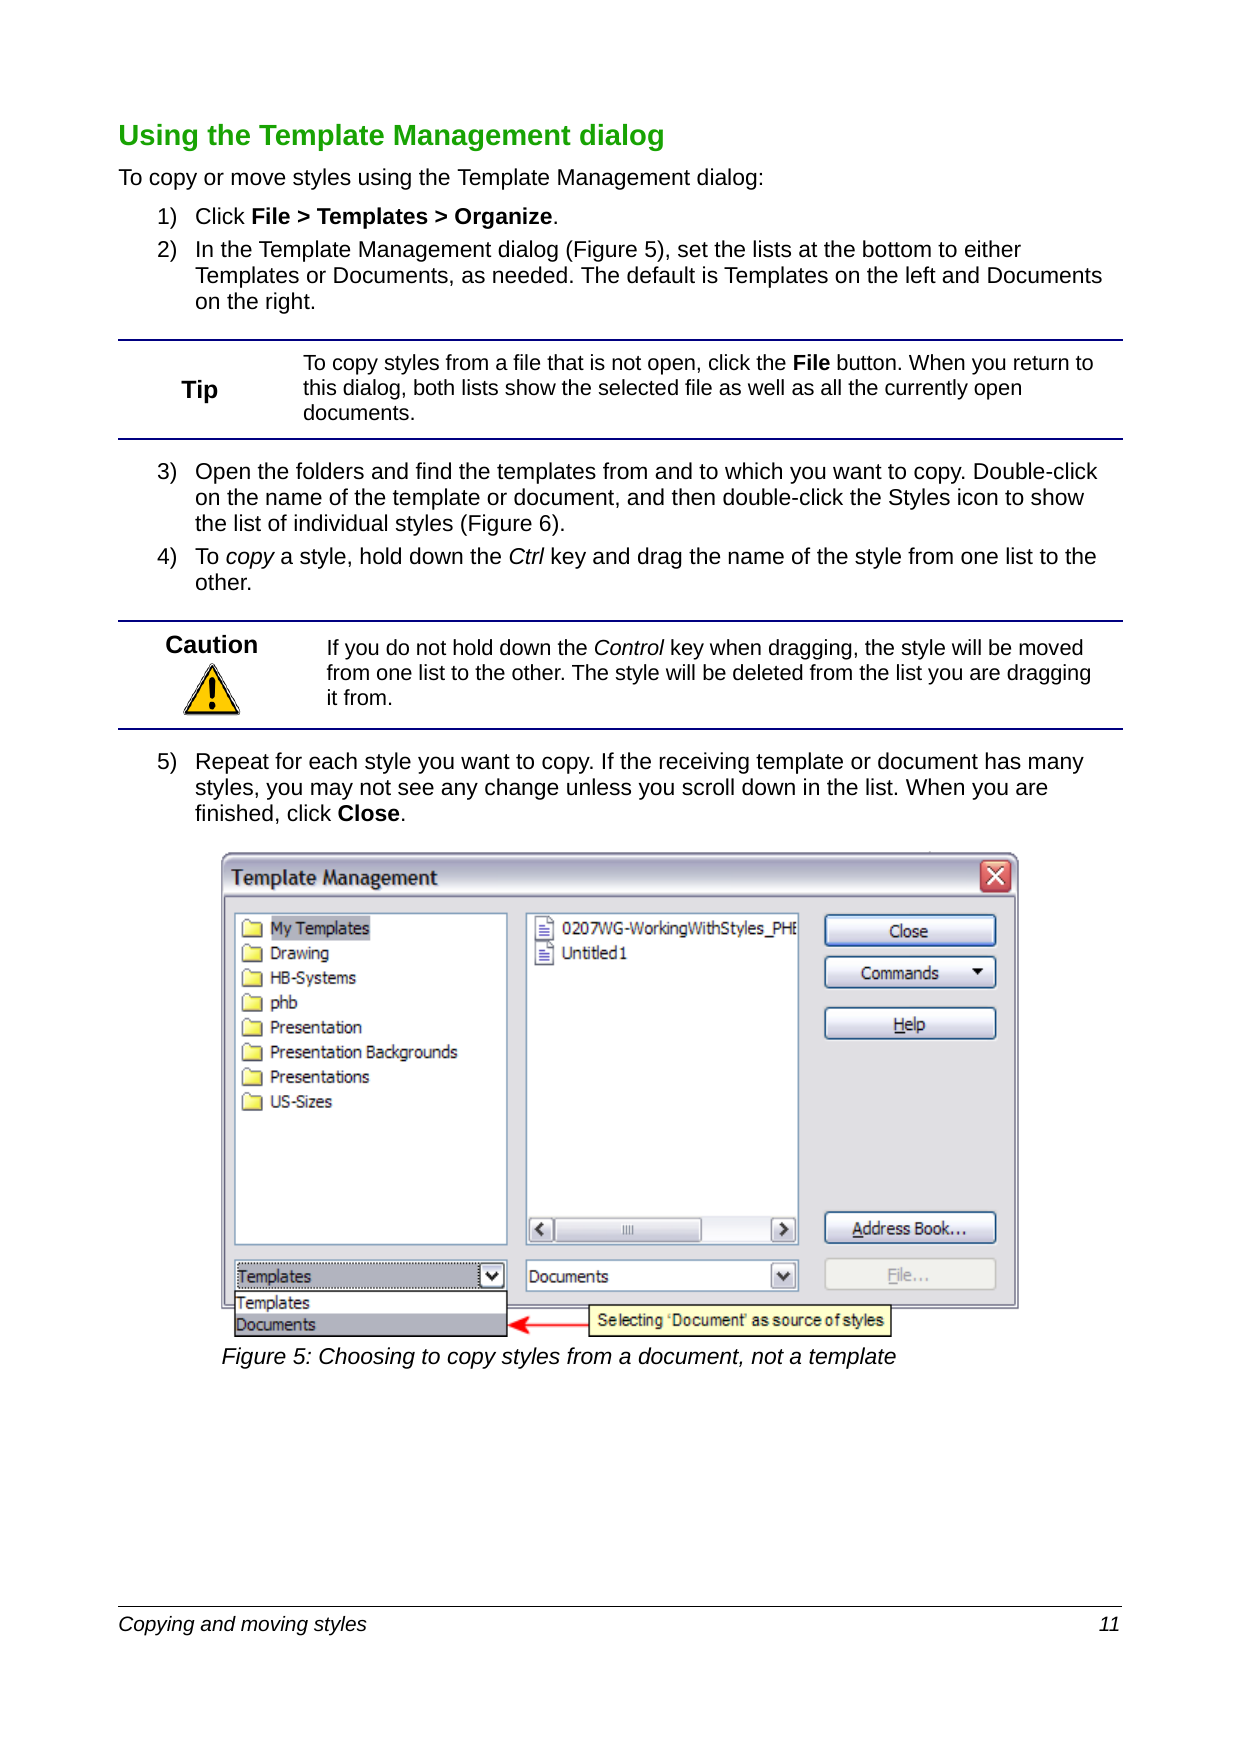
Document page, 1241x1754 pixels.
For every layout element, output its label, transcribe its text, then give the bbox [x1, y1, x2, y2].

table_header To copy styles from a file that is not open, click the File button. When you return to this dialog, both lists show the selected file as well as all the currently open documents. [281, 341, 1122, 438]
list Open the folders and find the templates from and to which you want to copy. Double-click on the name of the template or document, and then double-click the Styles icon to show the list of individual styles (Figure 6). [177, 458, 1122, 537]
table_header Tip [118, 341, 281, 438]
picture [221, 851, 1019, 1337]
list Repeat for each style you want to copy. If the receiving template or document has many styles, you may not see any change unless you scroll down in the list. When you are finished, click Close. [177, 748, 1122, 827]
list In the Template Management dialog (Figure 5), set the lists at the bottom to either Templates or Documents, as needed. The default is Templates on the left and Documents on the right. [177, 236, 1122, 314]
text To copy or move styles using the Template Management dialog: [118, 164, 1122, 190]
subtitle Using the Template Management dialog [118, 118, 1122, 152]
text Figure 5: Choosing to copy styles from a document, not a template [221, 1343, 1019, 1370]
list To copy a style, hold down the Ctrl key and drag the name of the style from one list to the other. [177, 543, 1122, 596]
table_header Caution [118, 622, 305, 728]
list Click File > Templates > Organize. [177, 203, 1122, 229]
table_header If you do not hold down the Control key when dragging, the style will be moved from one list to the other. The style will be deleted from the list you are dragging it from. [305, 622, 1122, 728]
picture [179, 659, 244, 719]
